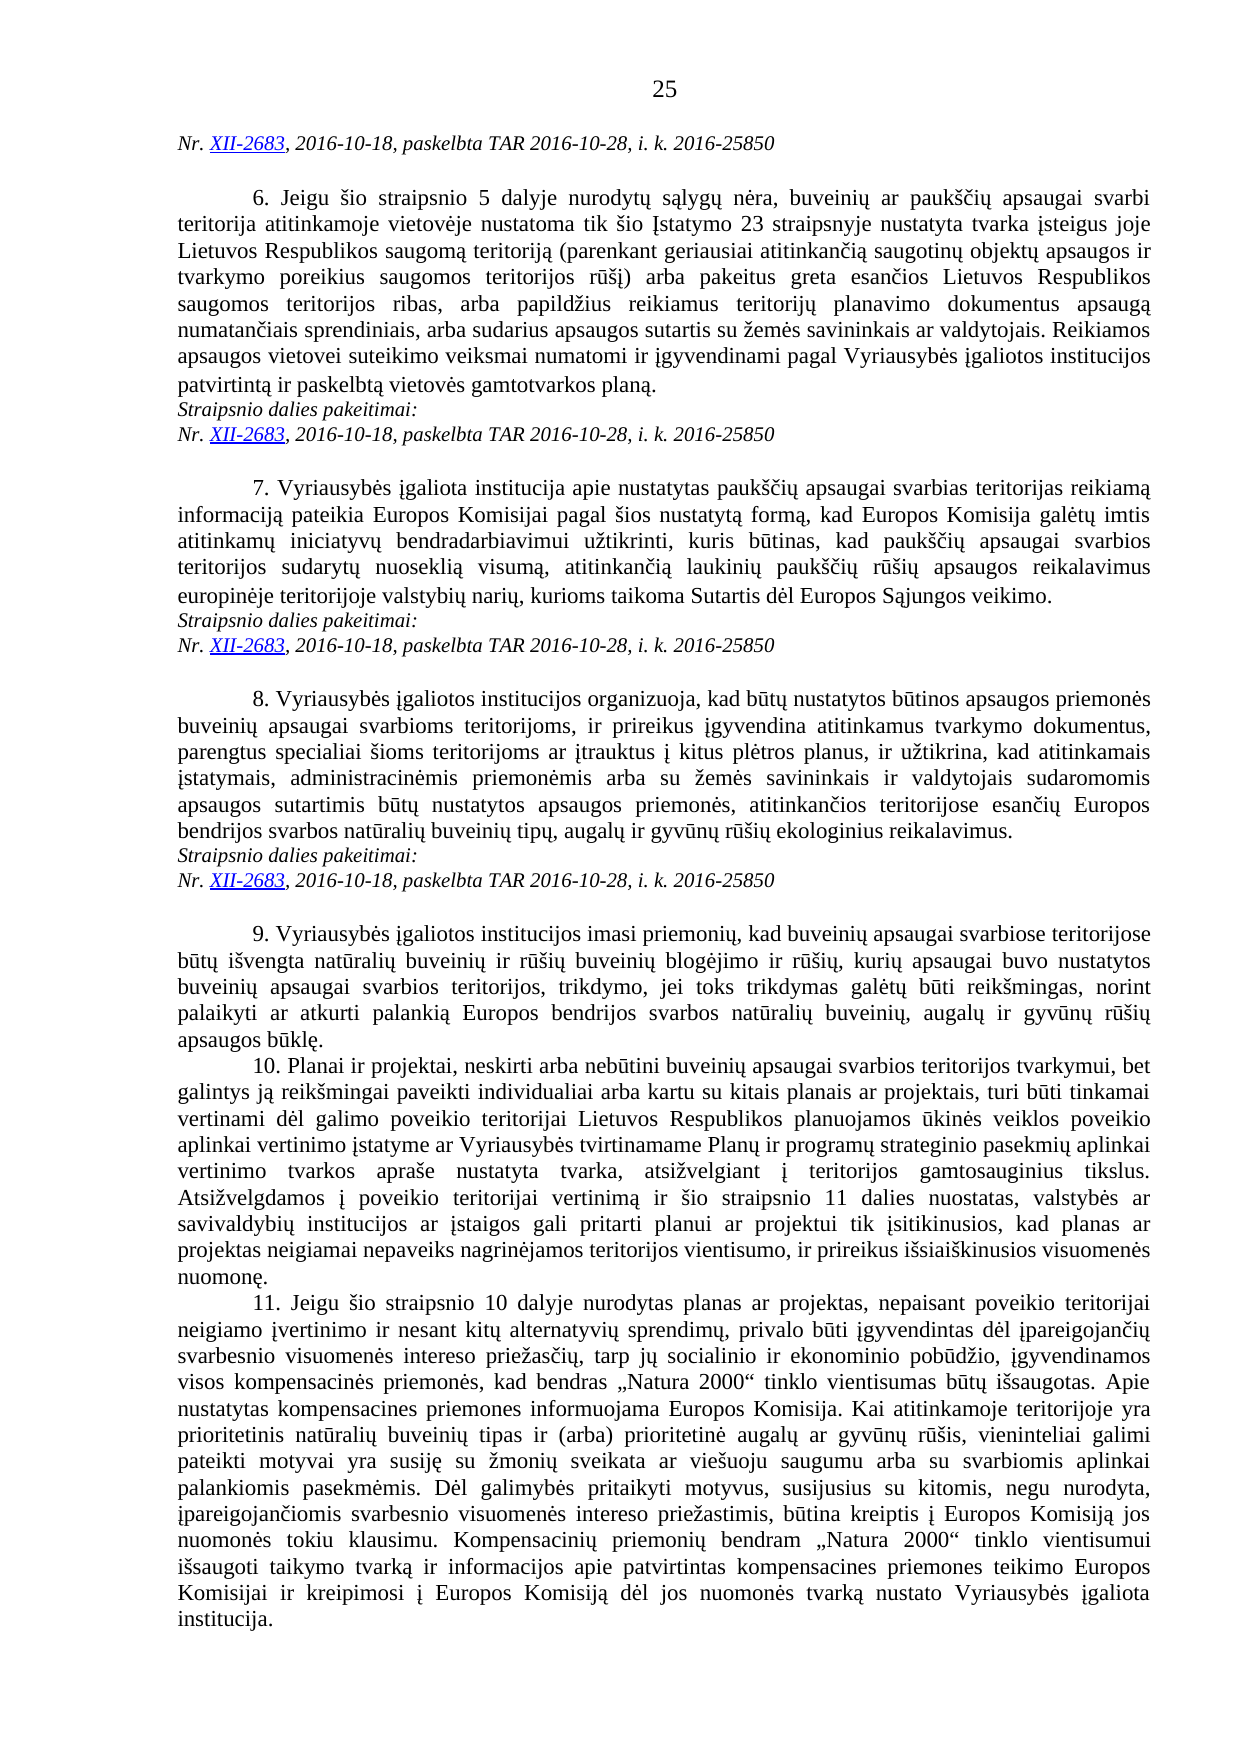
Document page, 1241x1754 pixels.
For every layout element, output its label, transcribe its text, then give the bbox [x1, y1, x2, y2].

text Straipsnio dalies pakeitimai: [177, 843, 1152, 867]
text Straipsnio dalies pakeitimai: [177, 608, 1152, 632]
text 8. Vyriausybės įgaliotos institucijos organizuoja, kad būtų nustatytos būtinos apsaugos priemonės buveinių apsaugai svarbioms teritorijoms, ir prireikus įgyvendina atitinkamus tvarkymo dokumentus, parengtus specialiai šioms teritorijoms ar įtrauktus į kitus plėtros planus, ir užtikrina, kad atitinkamais įstatymais, administracinėmis priemonėmis arba su žemės savininkais ir valdytojais sudaromomis apsaugos sutartimis būtų nustatytos apsaugos priemonės, atitinkančios teritorijose esančių Europos bendrijos svarbos natūralių buveinių tipų, augalų ir gyvūnų rūšių ekologinius reikalavimus. [177, 685, 1152, 843]
text 7. Vyriausybės įgaliota institucija apie nustatytas paukščių apsaugai svarbias teritorijas reikiamą informaciją pateikia Europos Komisijai pagal šios nustatytą formą, kad Europos Komisija galėtų imtis atitinkamų iniciatyvų bendradarbiavimui užtikrinti, kuris būtinas, kad paukščių apsaugai svarbios teritorijos sudarytų nuoseklią visumą, atitinkančią laukinių paukščių rūšių apsaugos reikalavimus europinėje teritorijoje valstybių narių, kurioms taikoma Sutartis dėl Europos Sąjungos veikimo. [177, 474, 1152, 608]
text Nr. XII-2683, 2016-10-18, paskelbta TAR 2016-10-28, i. k. 2016-25850 [177, 632, 1152, 657]
text Nr. XII-2683, 2016-10-18, paskelbta TAR 2016-10-28, i. k. 2016-25850 [177, 131, 1152, 155]
text 9. Vyriausybės įgaliotos institucijos imasi priemonių, kad buveinių apsaugai svarbiose teritorijose būtų išvengta natūralių buveinių ir rūšių buveinių blogėjimo ir rūšių, kurių apsaugai buvo nustatytos buveinių apsaugai svarbios teritorijos, trikdymo, jei toks trikdymas galėtų būti reikšmingas, norint palaikyti ar atkurti palankią Europos bendrijos svarbos natūralių buveinių, augalų ir gyvūnų rūšių apsaugos būklę. [177, 920, 1152, 1052]
text 11. Jeigu šio straipsnio 10 dalyje nurodytas planas ar projektas, nepaisant poveikio teritorijai neigiamo įvertinimo ir nesant kitų alternatyvių sprendimų, privalo būti įgyvendintas dėl įpareigojančių svarbesnio visuomenės intereso priežasčių, tarp jų socialinio ir ekonominio pobūdžio, įgyvendinamos visos kompensacinės priemonės, kad bendras „Natura 2000“ tinklo vientisumas būtų išsaugotas. Apie nustatytas kompensacines priemones informuojama Europos Komisija. Kai atitinkamoje teritorijoje yra prioritetinis natūralių buveinių tipas ir (arba) prioritetinė augalų ar gyvūnų rūšis, vieninteliai galimi pateikti motyvai yra susiję su žmonių sveikata ar viešuoju saugumu arba su svarbiomis aplinkai palankiomis pasekmėmis. Dėl galimybės pritaikyti motyvus, susijusius su kitomis, negu nurodyta, įpareigojančiomis svarbesnio visuomenės intereso priežastimis, būtina kreiptis į Europos Komisiją jos nuomonės tokiu klausimu. Kompensacinių priemonių bendram „Natura 2000“ tinklo vientisumui išsaugoti taikymo tvarką ir informacijos apie patvirtintas kompensacines priemones teikimo Europos Komisijai ir kreipimosi į Europos Komisiją dėl jos nuomonės tvarką nustato Vyriausybės įgaliota institucija. [177, 1289, 1152, 1632]
text Nr. XII-2683, 2016-10-18, paskelbta TAR 2016-10-28, i. k. 2016-25850 [177, 867, 1152, 892]
text 10. Planai ir projektai, neskirti arba nebūtini buveinių apsaugai svarbios teritorijos tvarkymui, bet galintys ją reikšmingai paveikti individualiai arba kartu su kitais planais ar projektais, turi būti tinkamai vertinami dėl galimo poveikio teritorijai Lietuvos Respublikos planuojamos ūkinės veiklos poveikio aplinkai vertinimo įstatyme ar Vyriausybės tvirtinamame Planų ir programų strateginio pasekmių aplinkai vertinimo tvarkos apraše nustatyta tvarka, atsižvelgiant į teritorijos gamtosauginius tikslus. Atsižvelgdamos į poveikio teritorijai vertinimą ir šio straipsnio 11 dalies nuostatas, valstybės ar savivaldybių institucijos ar įstaigos gali pritarti planui ar projektui tik įsitikinusios, kad planas ar projektas neigiamai nepaveiks nagrinėjamos teritorijos vientisumo, ir prireikus išsiaiškinusios visuomenės nuomonę. [177, 1052, 1152, 1289]
text 6. Jeigu šio straipsnio 5 dalyje nurodytų sąlygų nėra, buveinių ar paukščių apsaugai svarbi teritorija atitinkamoje vietovėje nustatoma tik šio Įstatymo 23 straipsnyje nustatyta tvarka įsteigus joje Lietuvos Respublikos saugomą teritoriją (parenkant geriausiai atitinkančią saugotinų objektų apsaugos ir tvarkymo poreikius saugomos teritorijos rūšį) arba pakeitus greta esančios Lietuvos Respublikos saugomos teritorijos ribas, arba papildžius reikiamus teritorijų planavimo dokumentus apsaugą numatančiais sprendiniais, arba sudarius apsaugos sutartis su žemės savininkais ar valdytojais. Reikiamos apsaugos vietovei suteikimo veiksmai numatomi ir įgyvendinami pagal Vyriausybės įgaliotos institucijos patvirtintą ir paskelbtą vietovės gamtotvarkos planą. [177, 184, 1152, 397]
text Nr. XII-2683, 2016-10-18, paskelbta TAR 2016-10-28, i. k. 2016-25850 [177, 421, 1152, 446]
text Straipsnio dalies pakeitimai: [177, 397, 1152, 421]
